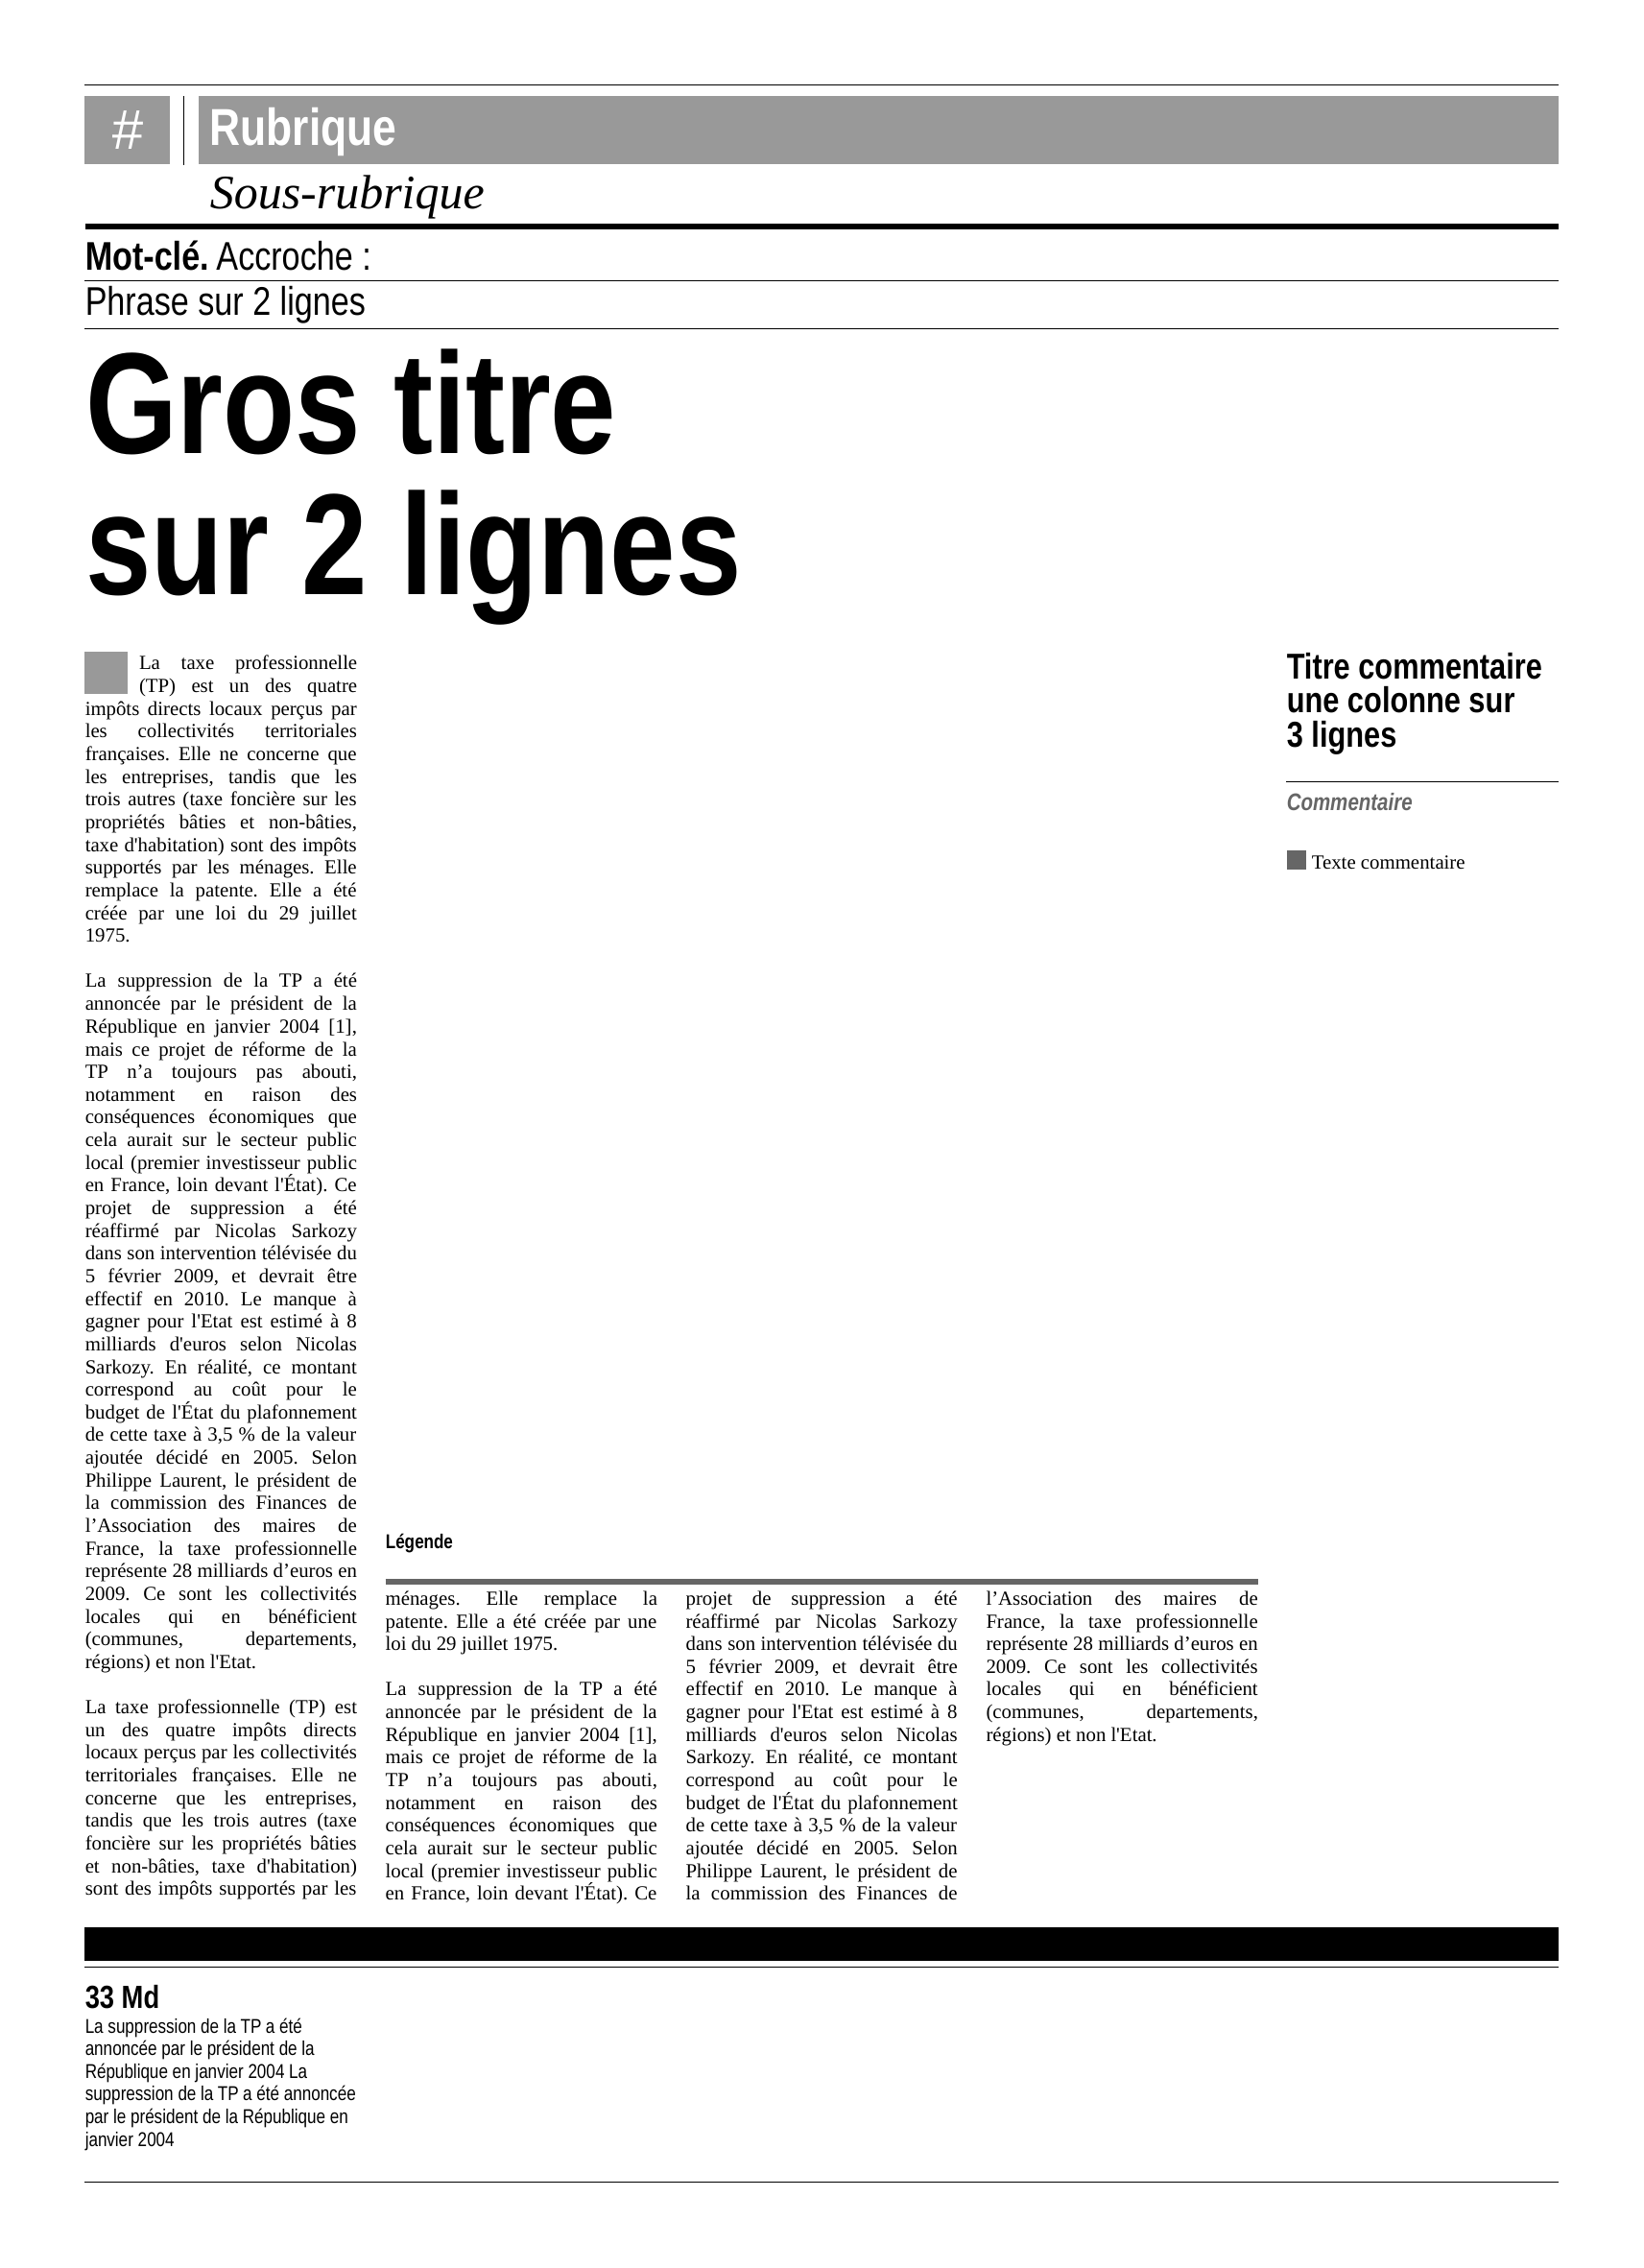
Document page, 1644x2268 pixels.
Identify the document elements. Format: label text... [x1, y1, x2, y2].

text Gros titre [85, 340, 1558, 482]
text Texte commentaire [1287, 850, 1559, 873]
text Rubrique [209, 96, 1559, 155]
text sur 2 lignes [85, 482, 1558, 623]
text La suppression de la TP a été annoncée par le président de la République en janvier 2004 [1], mais ce projet de réforme de la TP n’a toujours pas abouti, notamment en raison des conséquences économiques que cela aurait sur le secteur public local (premier investisseur public en France, loin devant l'État). Ce projet de suppression a été réaffirmé par Nicolas Sarkozy dans son intervention télévisée du 5 février 2009, et devrait être effectif en 2010. Le manque à gagner pour l'Etat est estimé à 8 milliards d'euros selon Nicolas Sarkozy. En réalité, ce montant correspond au coût pour le budget de l'État du plafonnement de cette taxe à 3,5 % de la valeur ajoutée décidé en 2005. Selon Philippe Laurent, le président de la commission des Finances de l’Association des maires de France, la taxe professionnelle représente 28 milliards d’euros en 2009. Ce sont les collectivités locales qui en bénéficient (communes, departements, régions) et non l'Etat. [84, 969, 357, 1673]
text La suppression de la TP a été annoncée par le président de la République en janvier 2004 La suppression de la TP a été annoncée par le président de la République en janvier 2004 [84, 2015, 357, 2151]
text [385, 652, 657, 1579]
text Mot-clé. Accroche : [84, 232, 1557, 278]
text projet de suppression a été réaffirmé par Nicolas Sarkozy dans son intervention télévisée du 5 février 2009, et devrait être effectif en 2010. Le manque à gagner pour l'Etat est estimé à 8 milliards d'euros selon Nicolas Sarkozy. En réalité, ce montant correspond au coût pour le budget de l'État du plafonnement de cette taxe à 3,5 % de la valeur ajoutée décidé en 2005. Selon Philippe Laurent, le président de la commission des Finances de [685, 1587, 958, 1904]
text Légende [386, 1530, 1258, 1553]
text ménages. Elle remplace la patente. Elle a été créée par une loi du 29 juillet 1975. [385, 1580, 657, 1655]
text La suppression de la TP a été annoncée par le président de la République en janvier 2004 [1], mais ce projet de réforme de la TP n’a toujours pas abouti, notamment en raison des conséquences économiques que cela aurait sur le secteur public local (premier investisseur public en France, loin devant l'État). Ce [385, 1678, 657, 1904]
text # [84, 96, 170, 160]
text La taxe professionnelle (TP) est un des quatre impôts directs locaux perçus par les collectivités territoriales françaises. Elle ne concerne que les entreprises, tandis que les trois autres (taxe foncière sur les propriétés bâties et non-bâties, taxe d'habitation) sont des impôts supportés par les [84, 1696, 357, 1899]
text Commentaire [1287, 788, 1559, 815]
text Titre commentaire une colonne sur 3 lignes [1287, 652, 1559, 753]
text La taxe professionnelle (TP) est un des quatre impôts directs locaux perçus par les collectivités territoriales françaises. Elle ne concerne que les entreprises, tandis que les trois autres (taxe foncière sur les propriétés bâties et non-bâties, taxe d'habitation) sont des impôts supportés par les ménages. Elle remplace la patente. Elle a été créée par une loi du 29 juillet 1975. [84, 652, 357, 946]
text Sous-rubrique [209, 164, 1559, 220]
text 33 Md [84, 1978, 357, 2015]
text Phrase sur 2 lignes [84, 281, 1557, 324]
text l’Association des maires de France, la taxe professionnelle représente 28 milliards d’euros en 2009. Ce sont les collectivités locales qui en bénéficient (communes, departements, régions) et non l'Etat. [986, 1587, 1258, 1746]
